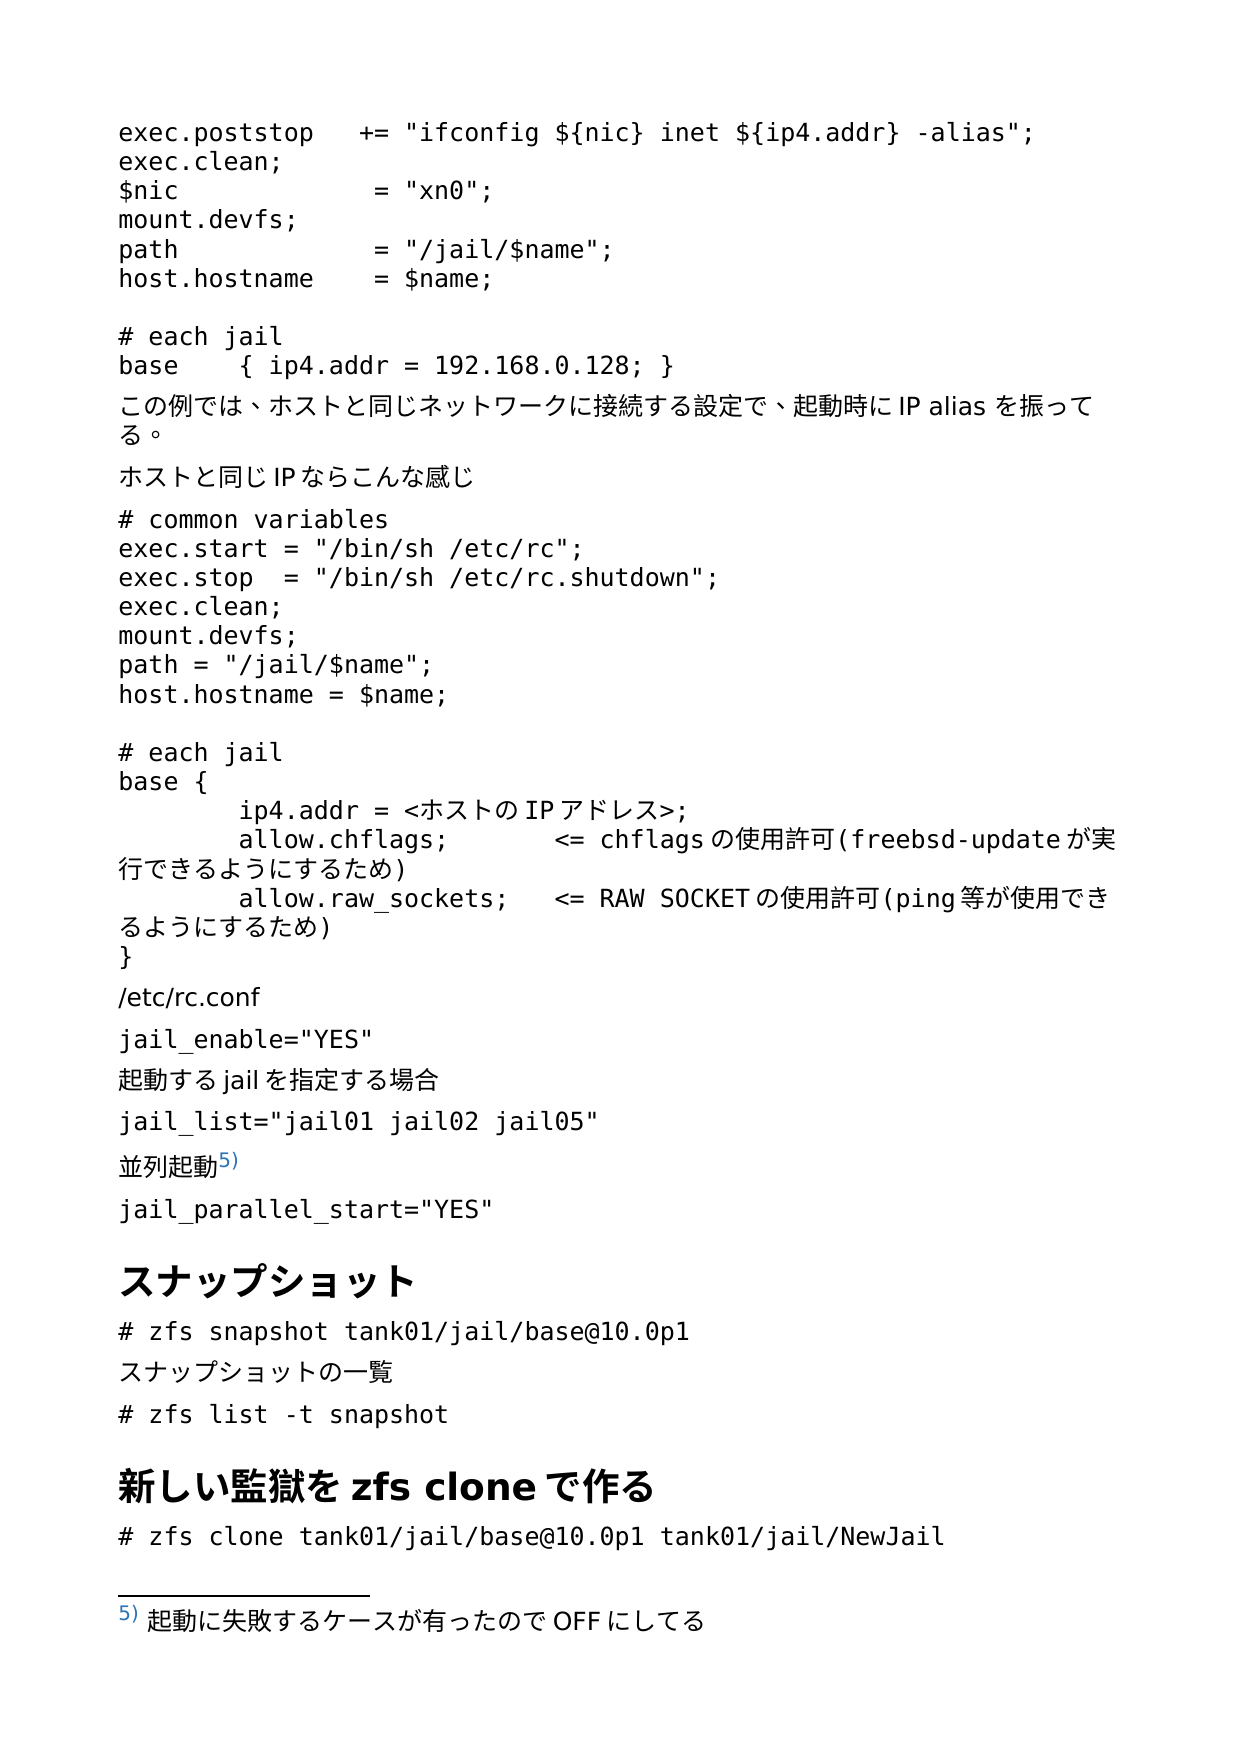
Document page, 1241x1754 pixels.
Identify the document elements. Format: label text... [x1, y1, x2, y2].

text jail_parallel_start="YES" [118, 1195, 1122, 1224]
text 起動に失敗するケースが有ったのでOFFにしてる [118, 1602, 1122, 1636]
text # zfs clone tank01/jail/base@10.0p1 tank01/jail/NewJail [118, 1522, 1122, 1551]
text jail_enable="YES" [118, 1025, 1122, 1054]
text ホストと同じIPならこんな感じ [118, 463, 1122, 492]
text # common variables exec.start = "/bin/sh /etc/rc"; exec.stop = "/bin/sh /etc/rc.shutdown"; exec.clean; mount.devfs; path = "/jail/$name"; host.hostname = $name; # each jail base { ip4.addr = <ホストのIPアドレス>; allow.chflags; <= chflagsの使用許可(freebsd-updateが実行できるようにするため) allow.raw_sockets; <= RAW SOCKETの使用許可(ping等が使用できるようにするため) } [118, 505, 1122, 972]
subtitle 新しい監獄をzfs cloneで作る [118, 1466, 1122, 1509]
text 並列起動 [118, 1148, 1122, 1183]
text スナップショットの一覧 [118, 1358, 1122, 1387]
text # zfs list -t snapshot [118, 1400, 1122, 1429]
text /etc/rc.conf [118, 983, 1122, 1012]
text 起動するjailを指定する場合 [118, 1066, 1122, 1095]
text # zfs snapshot tank01/jail/base@10.0p1 [118, 1317, 1122, 1346]
subtitle スナップショット [118, 1261, 1122, 1305]
text jail_list="jail01 jail02 jail05" [118, 1108, 1122, 1137]
text exec.poststop += "ifconfig ${nic} inet ${ip4.addr} -alias"; exec.clean; $nic = "xn0"; mount.devfs; path = "/jail/$name"; host.hostname = $name; # each jail base { ip4.addr = 192.168.0.128; } [118, 118, 1122, 381]
text この例では、ホストと同じネットワークに接続する設定で、起動時にIP alias を振ってる。 [118, 392, 1122, 451]
